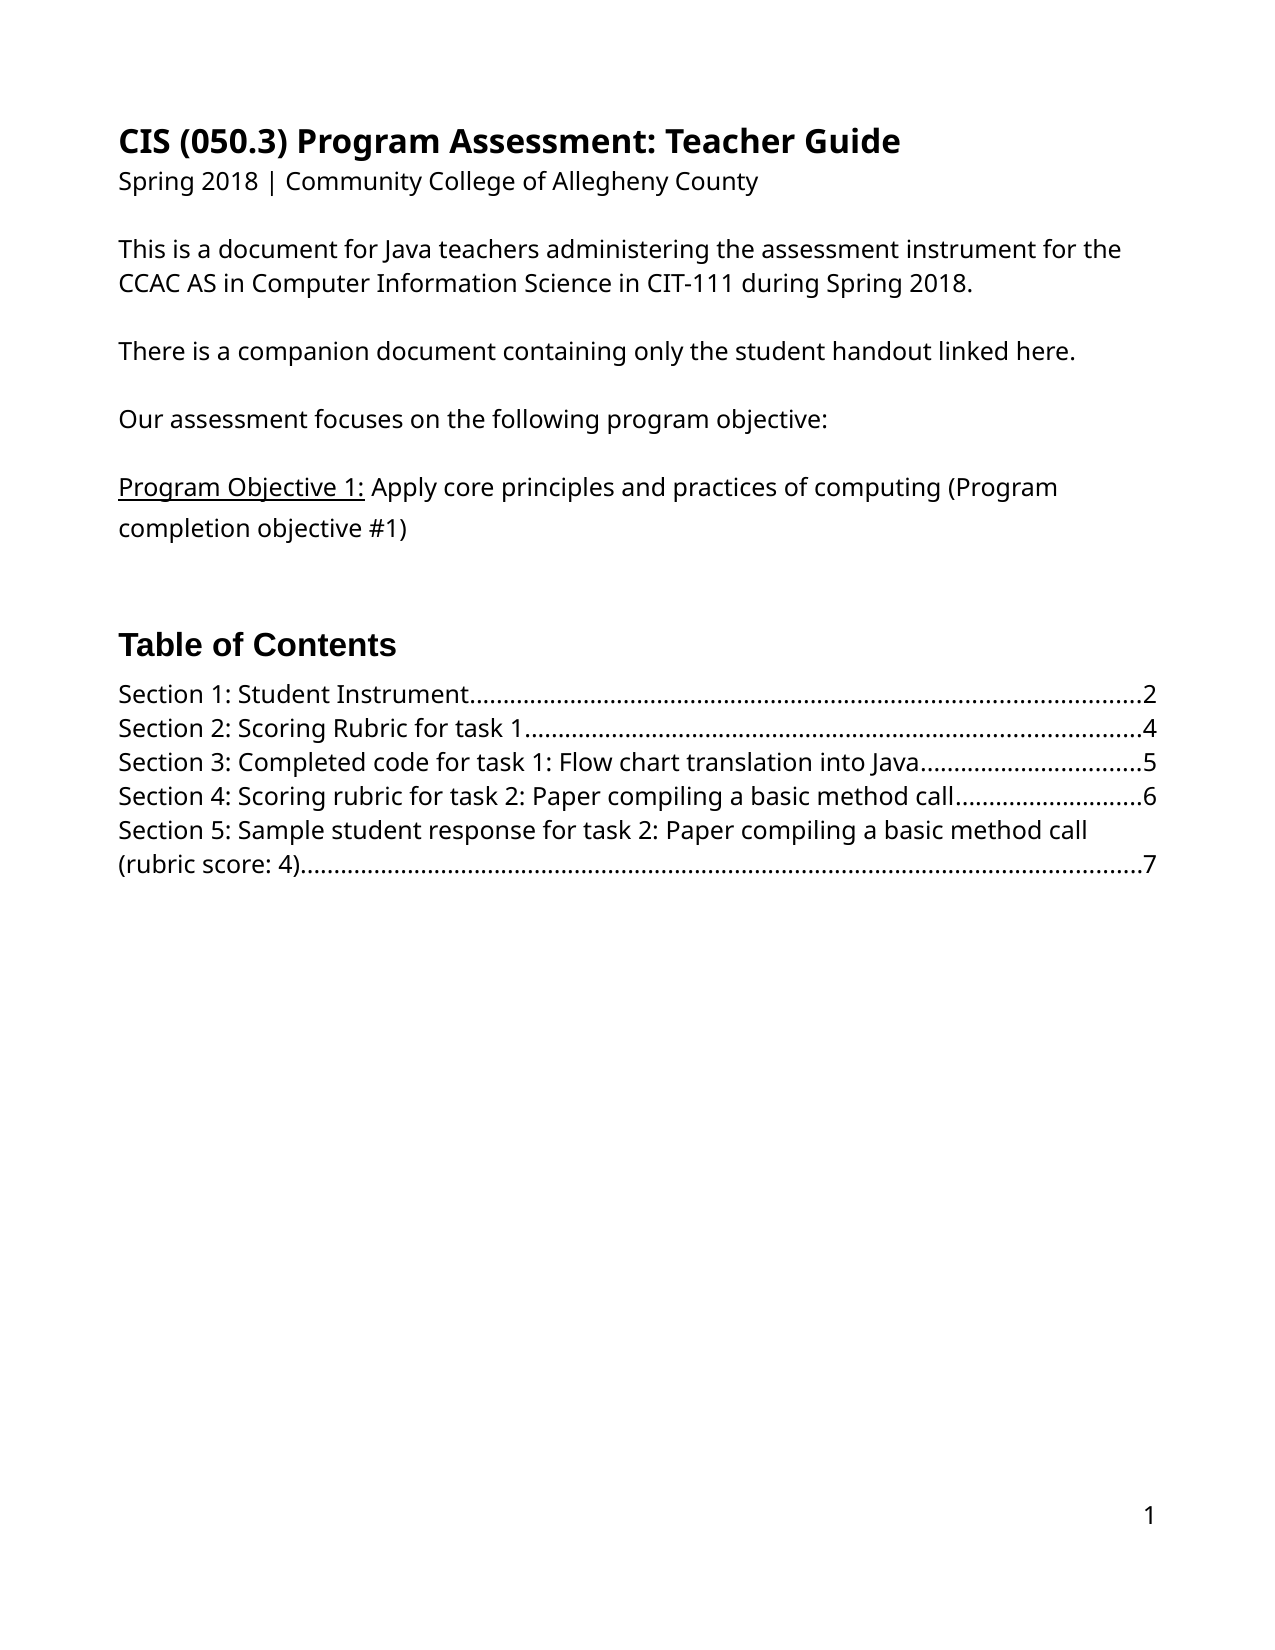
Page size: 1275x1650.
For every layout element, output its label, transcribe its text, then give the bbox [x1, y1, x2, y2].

text Spring 2018 | Community College of Allegheny County [118, 163, 1157, 198]
text Section 3: Completed code for task 1: Flow chart translation into Java 5 [118, 744, 1157, 778]
text There is a companion document containing only the student handout linked here. [118, 334, 1157, 368]
text Section 1: Student Instrument 2 [118, 676, 1157, 710]
text Our assessment focuses on the following program objective: [118, 402, 1157, 436]
text This is a document for Java teachers administering the assessment instrument for the CCAC AS in Computer Information Science in CIT-111 during Spring 2018. [118, 232, 1157, 300]
text CIS (050.3) Program Assessment: Teacher Guide [118, 118, 1157, 163]
text Section 4: Scoring rubric for task 2: Paper compiling a basic method call 6 [118, 778, 1157, 813]
text Section 2: Scoring Rubric for task 1 4 [118, 710, 1157, 744]
subtitle Table of Contents [118, 625, 1157, 664]
text Section 5: Sample student response for task 2: Paper compiling a basic method call (rubric score: 4) 7 [118, 813, 1157, 881]
text Program Objective 1: Apply core principles and practices of computing (Program completion objective #1) [118, 470, 1157, 545]
